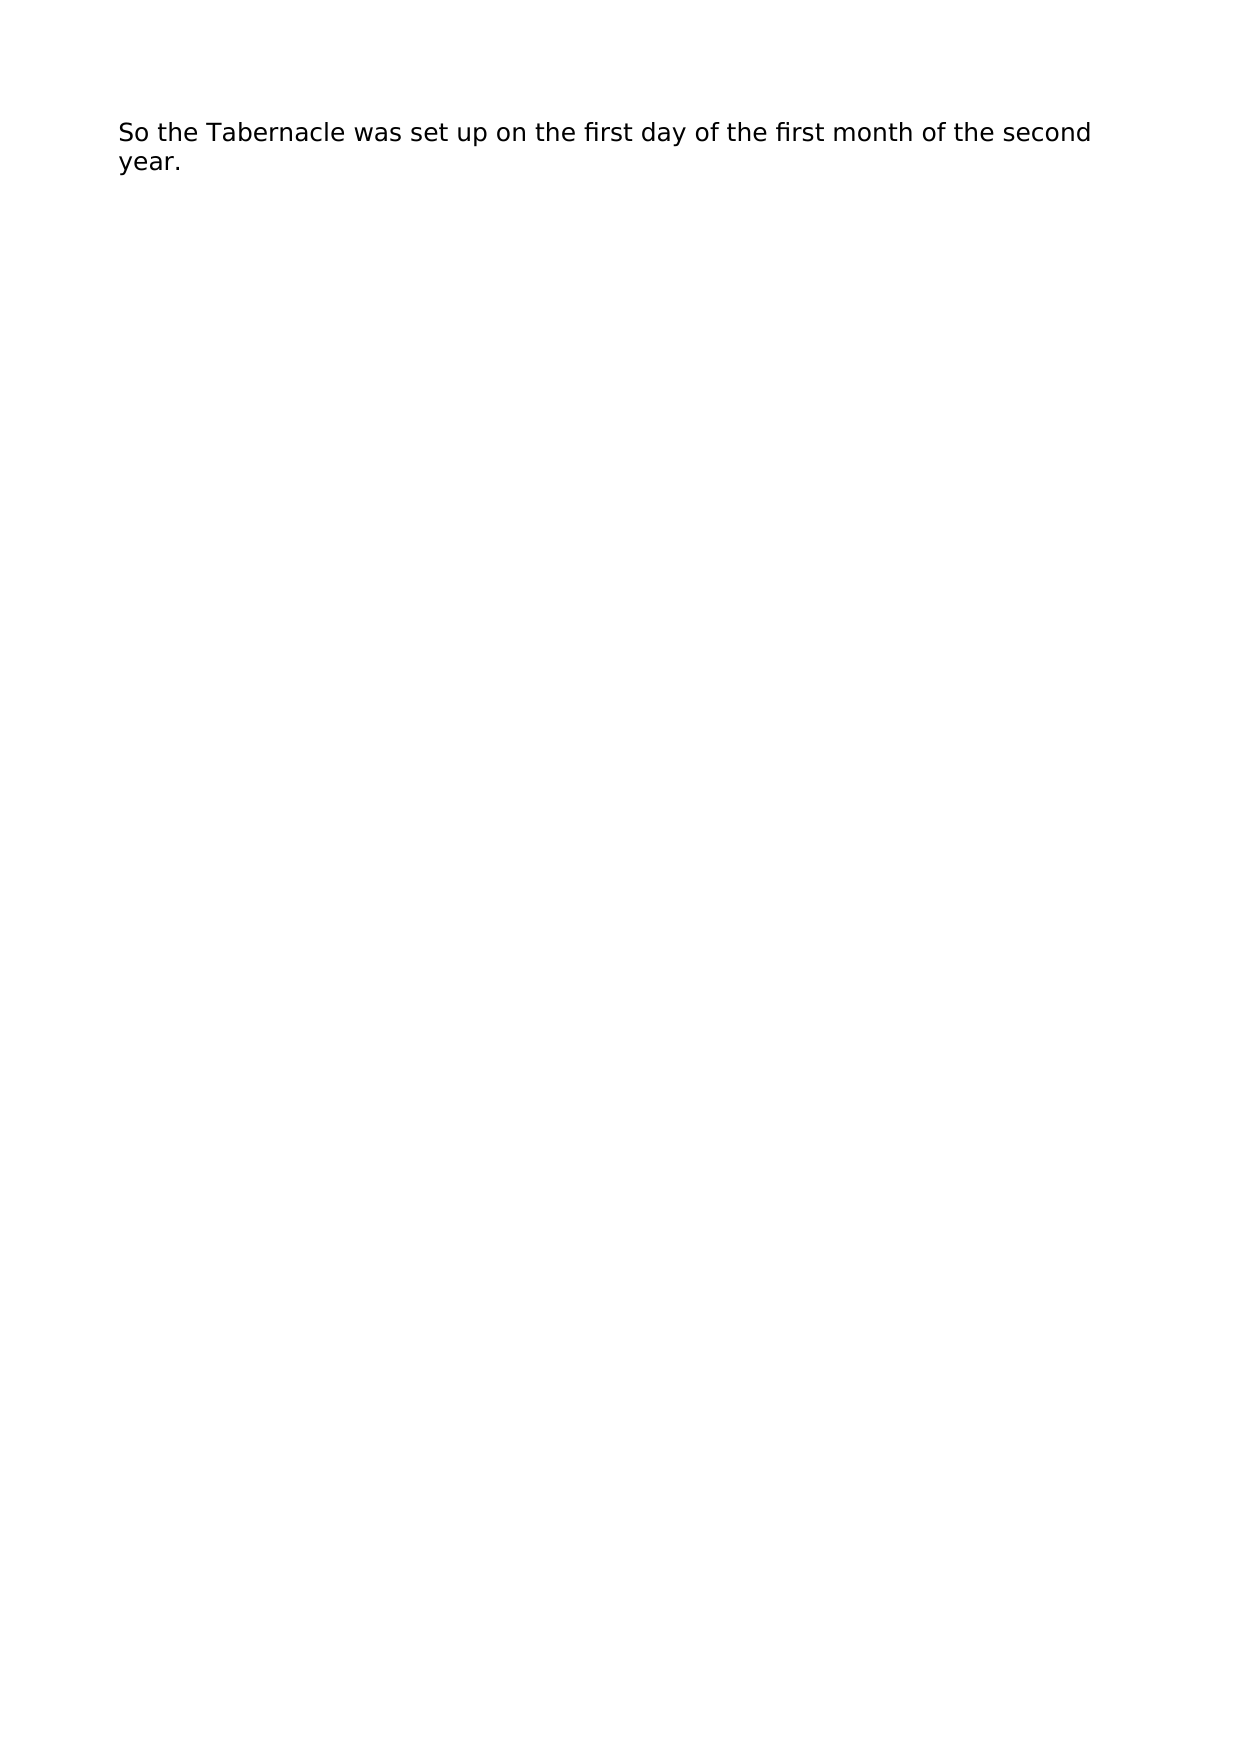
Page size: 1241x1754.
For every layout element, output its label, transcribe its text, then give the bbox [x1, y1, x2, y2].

text So the Tabernacle was set up on the first day of the first month of the second year. [118, 118, 1122, 176]
